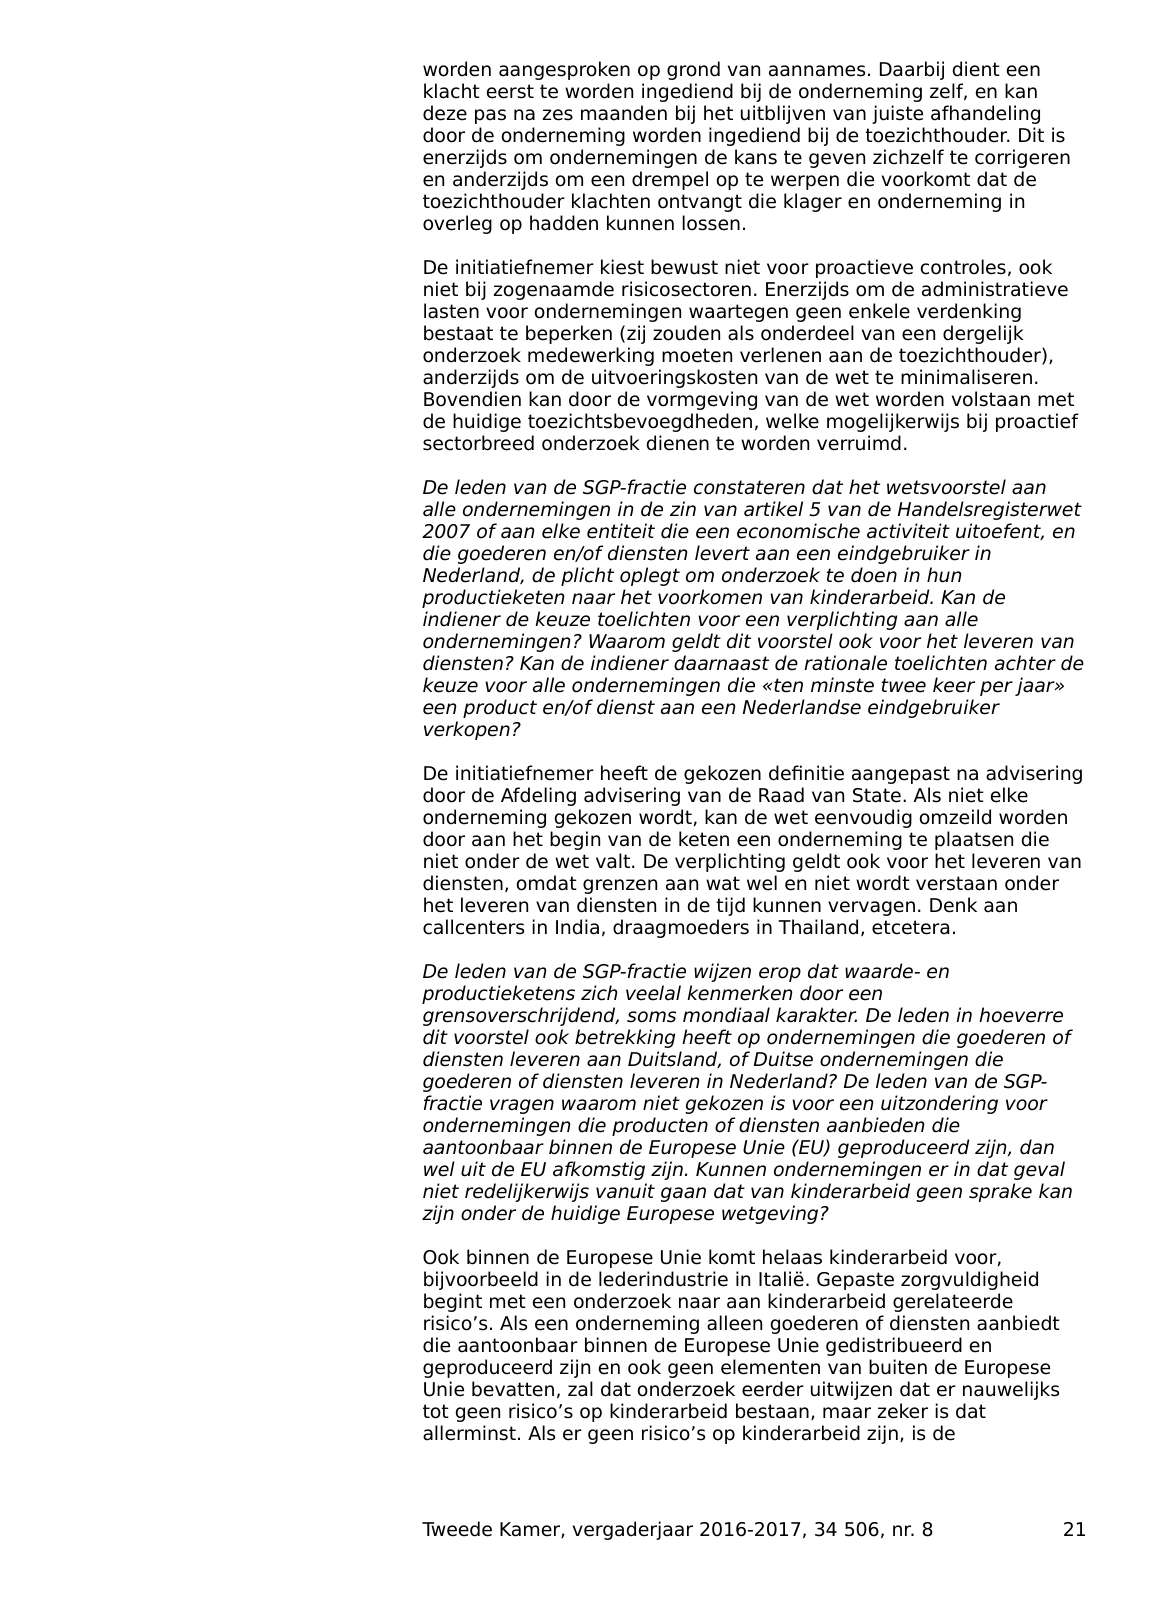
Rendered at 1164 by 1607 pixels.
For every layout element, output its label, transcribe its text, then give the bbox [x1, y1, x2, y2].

text De leden van de SGP-fractie wijzen erop dat waarde- en productieketens zich veelal kenmerken door een grensoverschrijdend, soms mondiaal karakter. De leden in hoeverre dit voorstel ook betrekking heeft op ondernemingen die goederen of diensten leveren aan Duitsland, of Duitse ondernemingen die goederen of diensten leveren in Nederland? De leden van de SGP-fractie vragen waarom niet gekozen is voor een uitzondering voor ondernemingen die producten of diensten aanbieden die aantoonbaar binnen de Europese Unie (EU) geproduceerd zijn, dan wel uit de EU afkomstig zijn. Kunnen ondernemingen er in dat geval niet redelijkerwijs vanuit gaan dat van kinderarbeid geen sprake kan zijn onder de huidige Europese wetgeving? [422, 961, 1087, 1225]
text De leden van de SGP-fractie constateren dat het wetsvoorstel aan alle ondernemingen in de zin van artikel 5 van de Handelsregisterwet 2007 of aan elke entiteit die een economische activiteit uitoefent, en die goederen en/of diensten levert aan een eindgebruiker in Nederland, de plicht oplegt om onderzoek te doen in hun productieketen naar het voorkomen van kinderarbeid. Kan de indiener de keuze toelichten voor een verplichting aan alle ondernemingen? Waarom geldt dit voorstel ook voor het leveren van diensten? Kan de indiener daarnaast de rationale toelichten achter de keuze voor alle ondernemingen die «ten minste twee keer per jaar» een product en/of dienst aan een Nederlandse eindgebruiker verkopen? [422, 477, 1087, 741]
text De initiatiefnemer heeft de gekozen definitie aangepast na advisering door de Afdeling advisering van de Raad van State. Als niet elke onderneming gekozen wordt, kan de wet eenvoudig omzeild worden door aan het begin van de keten een onderneming te plaatsen die niet onder de wet valt. De verplichting geldt ook voor het leveren van diensten, omdat grenzen aan wat wel en niet wordt verstaan onder het leveren van diensten in de tijd kunnen vervagen. Denk aan callcenters in India, draagmoeders in Thailand, etcetera. [422, 763, 1087, 939]
text De initiatiefnemer kiest bewust niet voor proactieve controles, ook niet bij zogenaamde risicosectoren. Enerzijds om de administratieve lasten voor ondernemingen waartegen geen enkele verdenking bestaat te beperken (zij zouden als onderdeel van een dergelijk onderzoek medewerking moeten verlenen aan de toezichthouder), anderzijds om de uitvoeringskosten van de wet te minimaliseren. Bovendien kan door de vormgeving van de wet worden volstaan met de huidige toezichtsbevoegdheden, welke mogelijkerwijs bij proactief sectorbreed onderzoek dienen te worden verruimd. [422, 257, 1087, 455]
text worden aangesproken op grond van aannames. Daarbij dient een klacht eerst te worden ingediend bij de onderneming zelf, en kan deze pas na zes maanden bij het uitblijven van juiste afhandeling door de onderneming worden ingediend bij de toezichthouder. Dit is enerzijds om ondernemingen de kans te geven zichzelf te corrigeren en anderzijds om een drempel op te werpen die voorkomt dat de toezichthouder klachten ontvangt die klager en onderneming in overleg op hadden kunnen lossen. [422, 59, 1087, 235]
text Ook binnen de Europese Unie komt helaas kinderarbeid voor, bijvoorbeeld in de lederindustrie in Italië. Gepaste zorgvuldigheid begint met een onderzoek naar aan kinderarbeid gerelateerde risico’s. Als een onderneming alleen goederen of diensten aanbiedt die aantoonbaar binnen de Europese Unie gedistribueerd en geproduceerd zijn en ook geen elementen van buiten de Europese Unie bevatten, zal dat onderzoek eerder uitwijzen dat er nauwelijks tot geen risico’s op kinderarbeid bestaan, maar zeker is dat allerminst. Als er geen risico’s op kinderarbeid zijn, is de [422, 1247, 1087, 1445]
